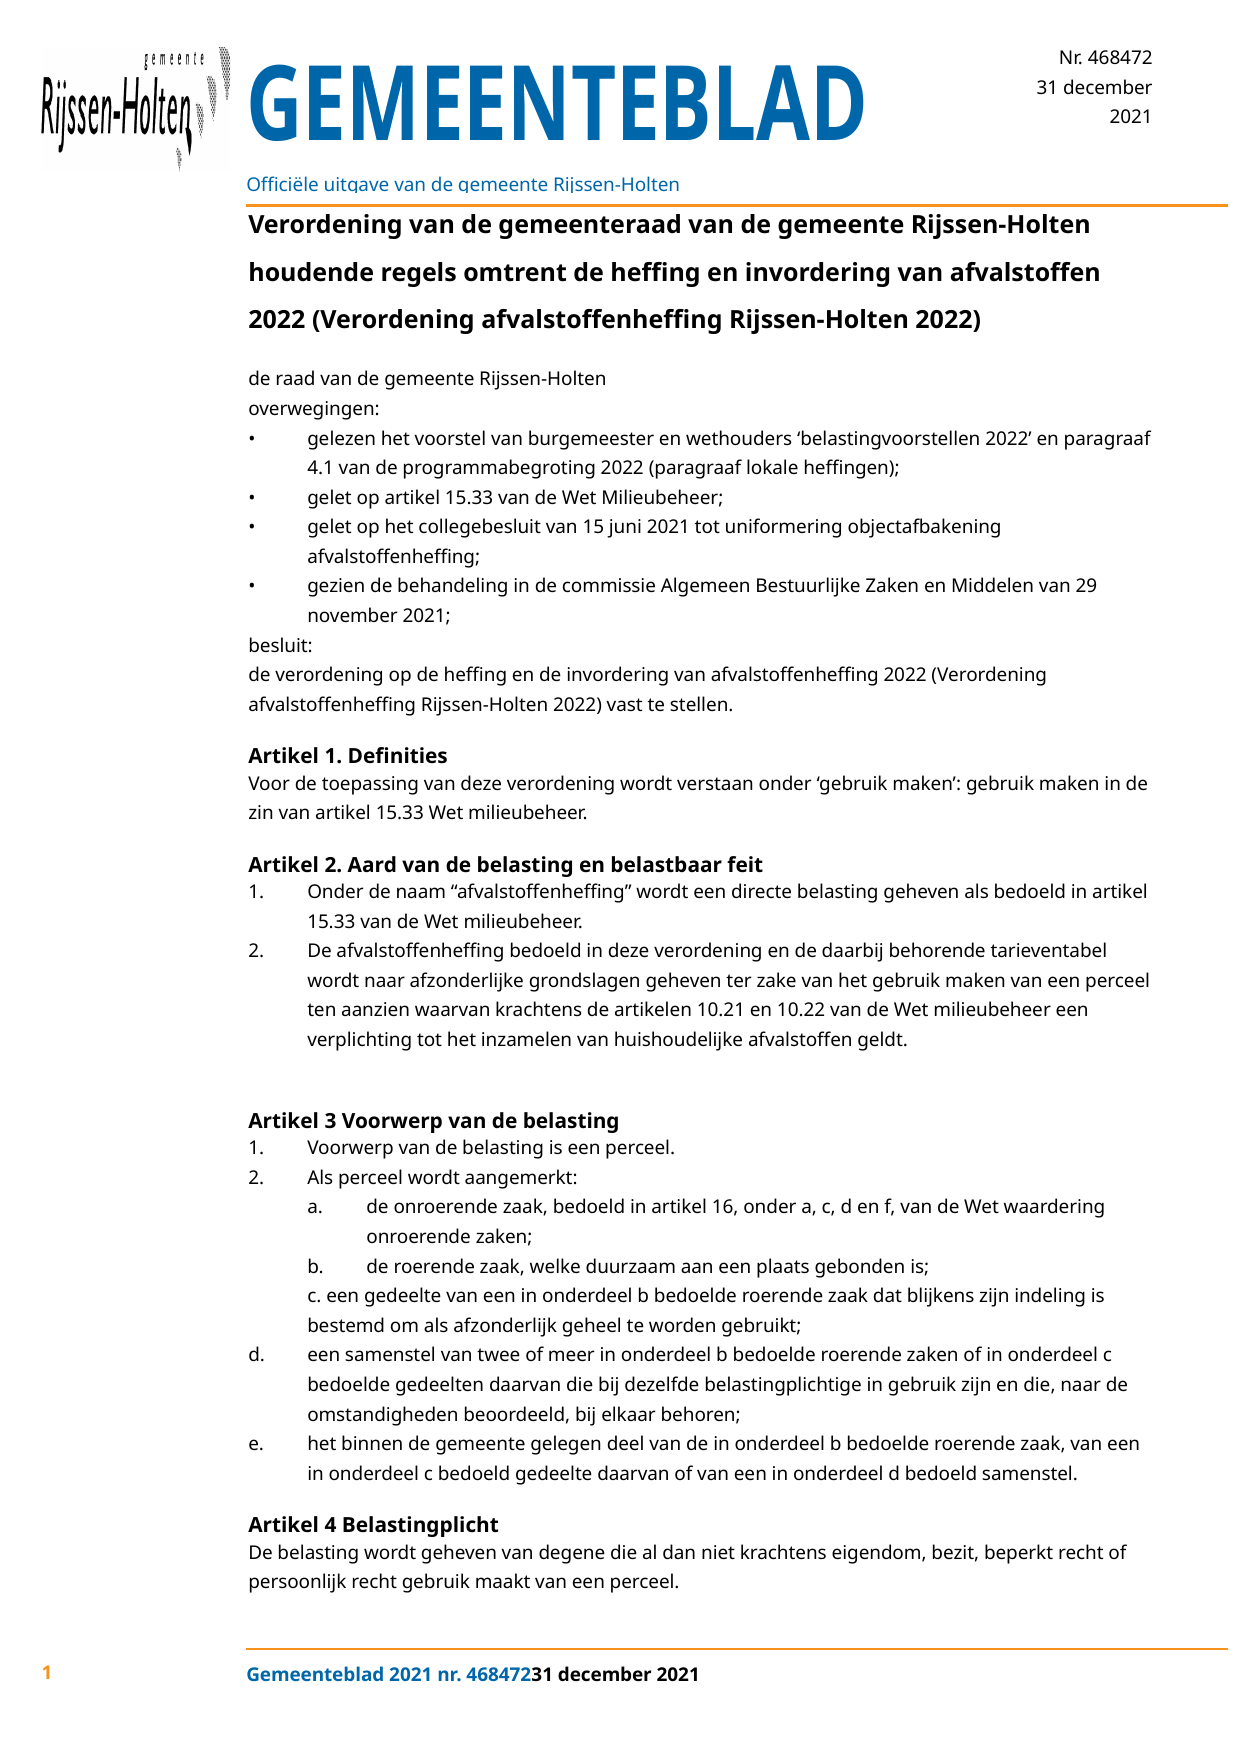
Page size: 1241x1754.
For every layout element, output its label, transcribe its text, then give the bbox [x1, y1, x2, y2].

text Verordening van de gemeenteraad van de gemeente Rijssen-Holten houdende regels omtrent de heffing en invordering van afvalstoffen 2022 (Verordening afvalstoffenheffing Rijssen-Holten 2022) [248, 207, 1152, 336]
list gezien de behandeling in de commissie Algemeen Bestuurlijke Zaken en Middelen van 29 november 2021; [248, 573, 1152, 628]
list Onder de naam “afvalstoffenheffing” wordt een directe belasting geheven als bedoeld in artikel 15.33 van de Wet milieubeheer. [248, 878, 1152, 933]
text de raad van de gemeente Rijssen-Holten [248, 366, 1152, 391]
list Als perceel wordt aangemerkt: [248, 1164, 1152, 1190]
list de roerende zaak, welke duurzaam aan een plaats gebonden is; [307, 1253, 1152, 1279]
list gelet op het collegebesluit van 15 juni 2021 tot uniformering objectafbakening afvalstoffenheffing; [248, 513, 1152, 569]
text overwegingen: [248, 395, 1152, 421]
list een samenstel van twee of meer in onderdeel b bedoelde roerende zaken of in onderdeel c bedoelde gedeelten daarvan die bij dezelfde belastingplichtige in gebruik zijn en die, naar de omstandigheden beoordeeld, bij elkaar behoren; [248, 1342, 1152, 1427]
list de onroerende zaak, bedoeld in artikel 16, onder a, c, d en f, van de Wet waardering onroerende zaken; [307, 1194, 1152, 1249]
list gelet op artikel 15.33 van de Wet Milieubeheer; [248, 484, 1152, 509]
text Artikel 4 Belastingplicht [248, 1510, 1152, 1539]
text Artikel 3 Voorwerp van de belasting [248, 1106, 1152, 1134]
list gelezen het voorstel van burgemeester en wethouders ‘belastingvoorstellen 2022’ en paragraaf 4.1 van de programmabegroting 2022 (paragraaf lokale heffingen); [248, 425, 1152, 480]
text Artikel 2. Aard van de belasting en belastbaar feit [248, 850, 1152, 878]
text de verordening op de heffing en de invordering van afvalstoffenheffing 2022 (Verordening afvalstoffenheffing Rijssen-Holten 2022) vast te stellen. [248, 661, 1152, 717]
text Voor de toepassing van deze verordening wordt verstaan onder ‘gebruik maken’: gebruik maken in de zin van artikel 15.33 Wet milieubeheer. [248, 770, 1152, 825]
text De belasting wordt geheven van degene die al dan niet krachtens eigendom, bezit, beperkt recht of persoonlijk recht gebruik maakt van een perceel. [248, 1539, 1152, 1594]
list Voorwerp van de belasting is een perceel. [248, 1134, 1152, 1160]
text Artikel 1. Definities [248, 741, 1152, 770]
list De afvalstoffenheffing bedoeld in deze verordening en de daarbij behorende tarieventabel wordt naar afzonderlijke grondslagen geheven ter zake van het gebruik maken van een perceel ten aanzien waarvan krachtens de artikelen 10.21 en 10.22 van de Wet milieubeheer een verplichting tot het inzamelen van huishoudelijke afvalstoffen geldt. [248, 937, 1152, 1052]
picture [41, 47, 231, 172]
list c. een gedeelte van een in onderdeel b bedoelde roerende zaak dat blijkens zijn indeling is bestemd om als afzonderlijk geheel te worden gebruikt; [248, 1282, 1152, 1338]
list het binnen de gemeente gelegen deel van de in onderdeel b bedoelde roerende zaak, van een in onderdeel c bedoeld gedeelte daarvan of van een in onderdeel d bedoeld samenstel. [248, 1430, 1152, 1486]
text besluit: [248, 632, 1152, 657]
